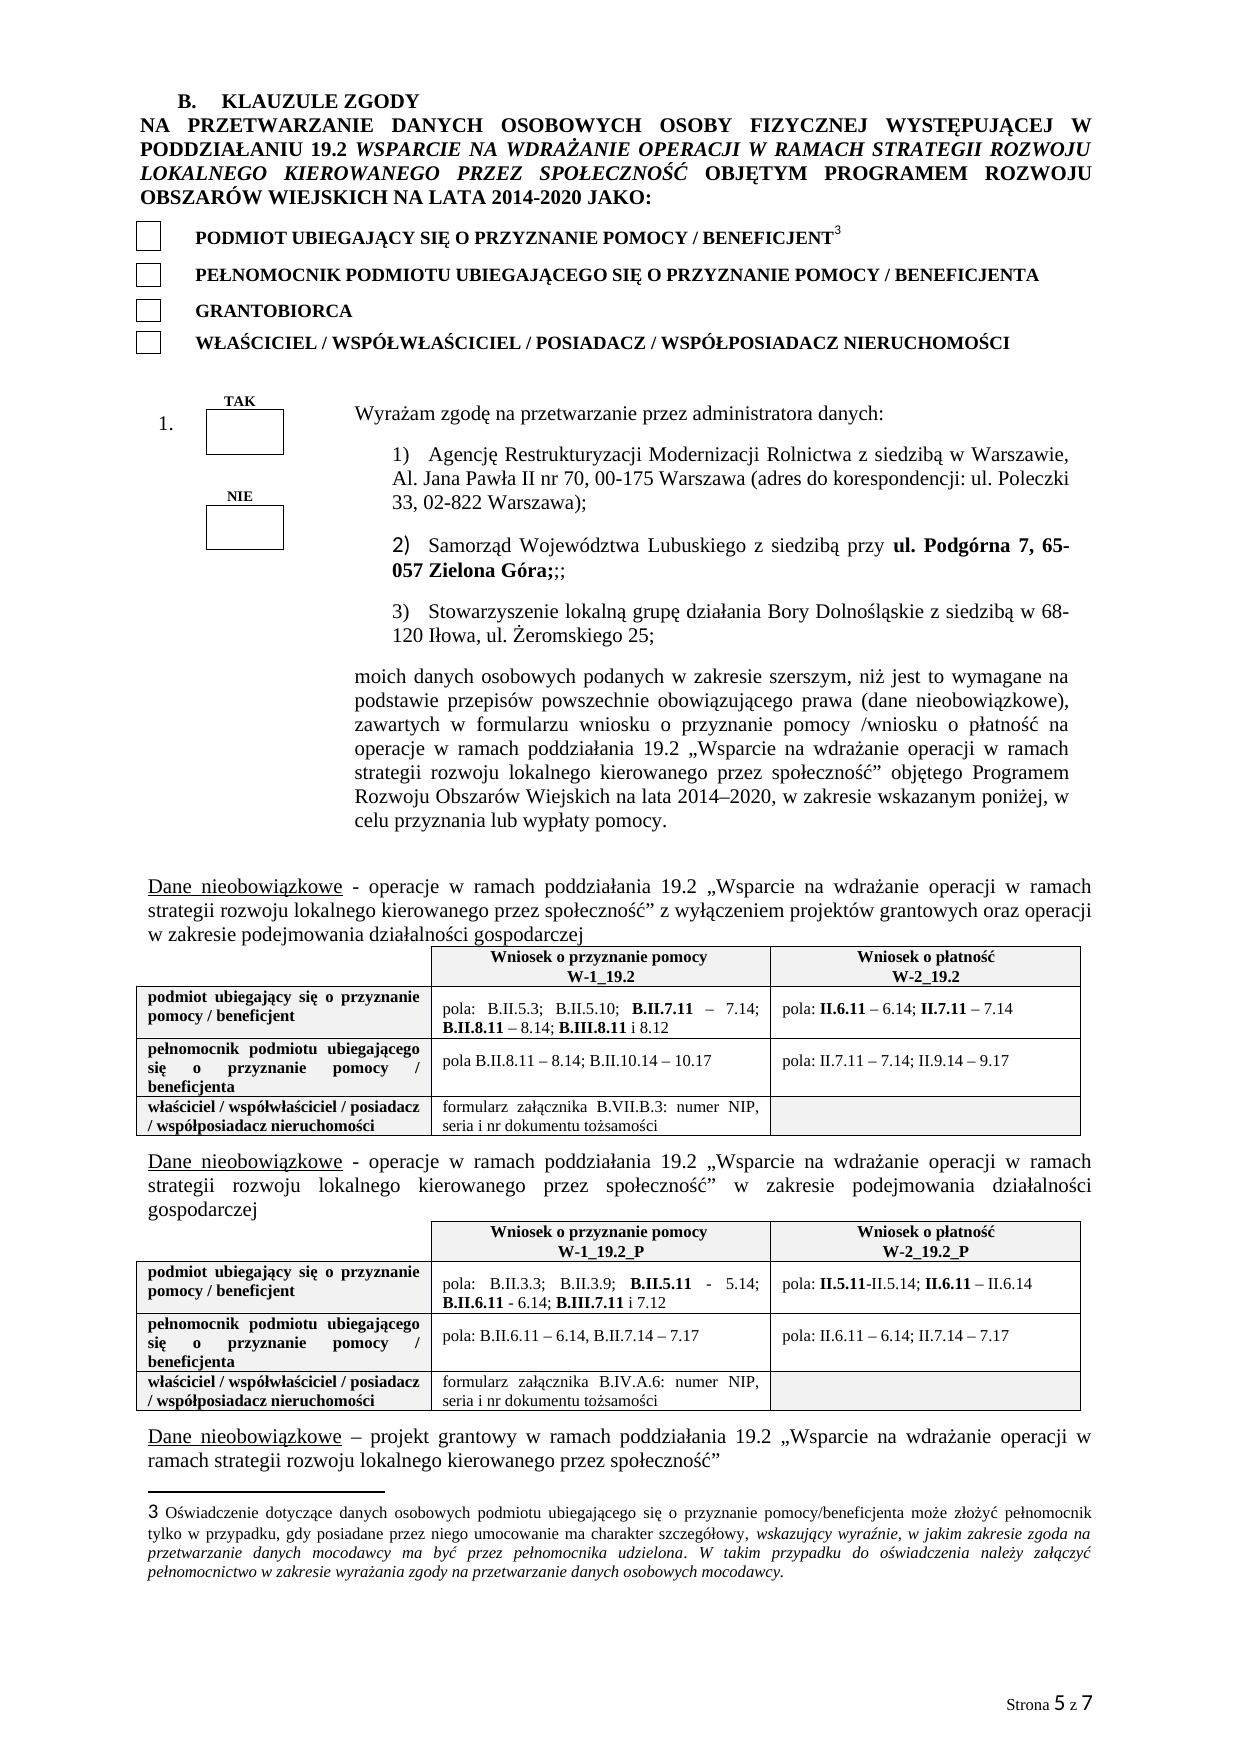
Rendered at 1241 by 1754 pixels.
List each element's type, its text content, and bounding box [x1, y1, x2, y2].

table_header TAK [136, 376, 343, 409]
table_cell pola: B.II.3.3; B.II.3.9; B.II.5.11 - 5.14; B.II.6.11 - 6.14; B.III.7.11 i 7.12 [432, 1262, 770, 1312]
table_cell [284, 409, 343, 454]
table_header Wniosek o płatność W-2_19.2_P [771, 1222, 1080, 1261]
table_cell [137, 222, 160, 250]
table_header Wniosek o przyznanie pomocy W-1_19.2_P [432, 1222, 770, 1261]
table_cell [136, 251, 161, 263]
text NA PRZETWARZANIE DANYCH OSOBOWYCH OSOBY FIZYCZNEJ WYSTĘPUJĄCEJ W PODDZIAŁANIU 19.2 WSPARCIE NA WDRAŻANIE OPERACJI W RAMACH STRATEGII ROZWOJU LOKALNEGO KIEROWANEGO PRZEZ SPOŁECZNOŚĆ OBJĘTYM PROGRAMEM ROZWOJU OBSZARÓW WIEJSKICH NA LATA 2014-2020 JAKO: [140, 113, 1093, 209]
table_cell [161, 331, 185, 353]
table_cell pola: II.7.11 – 7.14; II.9.14 – 9.17 [771, 1039, 1080, 1096]
table_cell [136, 505, 206, 549]
table_cell [771, 1372, 1080, 1410]
table_cell [136, 287, 161, 299]
table_cell właściciel / współwłaściciel / posiadacz / współposiadacz nieruchomości [137, 1372, 431, 1410]
table_cell pola: II.6.11 – 6.14; II.7.14 – 7.17 [771, 1314, 1080, 1371]
table_cell pola B.II.8.11 – 8.14; B.II.10.14 – 10.17 [432, 1039, 770, 1096]
table_cell pola: B.II.6.11 – 6.14, B.II.7.14 – 7.17 [432, 1314, 770, 1371]
text Dane nieobowiązkowe – projekt grantowy w ramach poddziałania 19.2 „Wsparcie na wdrażanie operacji w ramach strategii rozwoju lokalnego kierowanego przez społeczność” [148, 1424, 1093, 1472]
table_cell formularz załącznika B.VII.B.3: numer NIP, seria i nr dokumentu tożsamości [432, 1097, 770, 1135]
table_header [161, 209, 185, 221]
text Dane nieobowiązkowe - operacje w ramach poddziałania 19.2 „Wsparcie na wdrażanie operacji w ramach strategii rozwoju lokalnego kierowanego przez społeczność” z wyłączeniem projektów grantowych oraz operacji w zakresie podejmowania działalności gospodarczej [148, 874, 1093, 946]
table_cell [161, 263, 185, 286]
table_cell [771, 1097, 1080, 1135]
table_cell [136, 322, 161, 331]
table_cell [206, 550, 284, 849]
table_cell podmiot ubiegający się o przyznanie pomocy / beneficjent [137, 1262, 431, 1312]
table_cell [161, 321, 185, 331]
table_cell właściciel / współwłaściciel / posiadacz / współposiadacz nieruchomości [137, 1097, 431, 1135]
table_cell [185, 321, 1081, 331]
table_cell 1. [136, 409, 206, 454]
table_cell [284, 549, 343, 849]
text Dane nieobowiązkowe - operacje w ramach poddziałania 19.2 „Wsparcie na wdrażanie operacji w ramach strategii rozwoju lokalnego kierowanego przez społeczność” w zakresie podejmowania działalności gospodarczej [148, 1149, 1093, 1221]
table_cell pola: II.5.11-II.5.14; II.6.11 – II.6.14 [771, 1262, 1080, 1312]
table_cell [137, 300, 160, 321]
table_header Wyrażam zgodę na przetwarzanie przez administratora danych: Agencję Restrukturyzacji Modernizacji Rolnictwa z siedzibą w Warszawie, Al. Jana Pawła II nr 70, 00-175 Warszawa (adres do korespondencji: ul. Poleczki 33, 02-822 Warszawa); Samorząd Województwa Lubuskiego z siedzibą przy ul. Podgórna 7, 65-057 Zielona Góra;;; Stowarzyszenie lokalną grupę działania Bory Dolnośląskie z siedzibą w 68-120 Iłowa, ul. Żeromskiego 25; moich danych osobowych podanych w zakresie szerszym, niż jest to wymagane na podstawie przepisów powszechnie obowiązującego prawa (dane nieobowiązkowe), zawartych w formularzu wniosku o przyznanie pomocy /wniosku o płatność na operacje w ramach poddziałania 19.2 „Wsparcie na wdrażanie operacji w ramach strategii rozwoju lokalnego kierowanego przez społeczność” objętego Programem Rozwoju Obszarów Wiejskich na lata 2014–2020, w zakresie wskazanym poniżej, w celu przyznania lub wypłaty pomocy. [343, 376, 1081, 849]
table_cell podmiot ubiegający się o przyznanie pomocy / beneficjent [137, 987, 431, 1037]
table_cell GRANTOBIORCA [185, 299, 1081, 321]
table_cell [137, 332, 160, 353]
table_cell PODMIOT UBIEGAJĄCY SIĘ O PRZYZNANIE POMOCY / BENEFICJENT [185, 221, 1081, 250]
table_cell [161, 250, 185, 263]
table_header [136, 946, 431, 986]
table_cell [136, 549, 206, 849]
table_header Wniosek o płatność W-2_19.2 [771, 947, 1080, 986]
table_cell formularz załącznika B.IV.A.6: numer NIP, seria i nr dokumentu tożsamości [432, 1372, 770, 1410]
table_header Wniosek o przyznanie pomocy W-1_19.2 [432, 947, 770, 986]
list KLAUZULE ZGODY [177, 89, 1093, 113]
table_header [136, 1221, 431, 1261]
table_cell pola: B.II.5.3; B.II.5.10; B.II.7.11 – 7.14; B.II.8.11 – 8.14; B.III.8.11 i 8.12 [432, 987, 770, 1037]
table_cell [207, 410, 283, 454]
table_cell [137, 264, 160, 286]
table_cell pełnomocnik podmiotu ubiegającego się o przyznanie pomocy / beneficjenta [137, 1314, 431, 1371]
table_cell [185, 250, 1081, 263]
table_cell pełnomocnik podmiotu ubiegającego się o przyznanie pomocy / beneficjenta [137, 1039, 431, 1096]
table_cell [161, 286, 185, 299]
table_header [136, 209, 161, 221]
table_cell PEŁNOMOCNIK PODMIOTU UBIEGAJĄCEGO SIĘ O PRZYZNANIE POMOCY / BENEFICJENTA [185, 263, 1081, 286]
table_cell [161, 221, 185, 250]
table_cell pola: II.6.11 – 6.14; II.7.11 – 7.14 [771, 987, 1080, 1037]
table_cell NIE [136, 454, 343, 505]
table_cell WŁAŚCICIEL / WSPÓŁWŁAŚCICIEL / POSIADACZ / WSPÓŁPOSIADACZ NIERUCHOMOŚCI [185, 331, 1081, 353]
table_header [185, 209, 1081, 221]
table_cell [161, 299, 185, 321]
table_cell [185, 286, 1081, 299]
table_cell [207, 506, 283, 549]
table_cell [284, 505, 343, 549]
